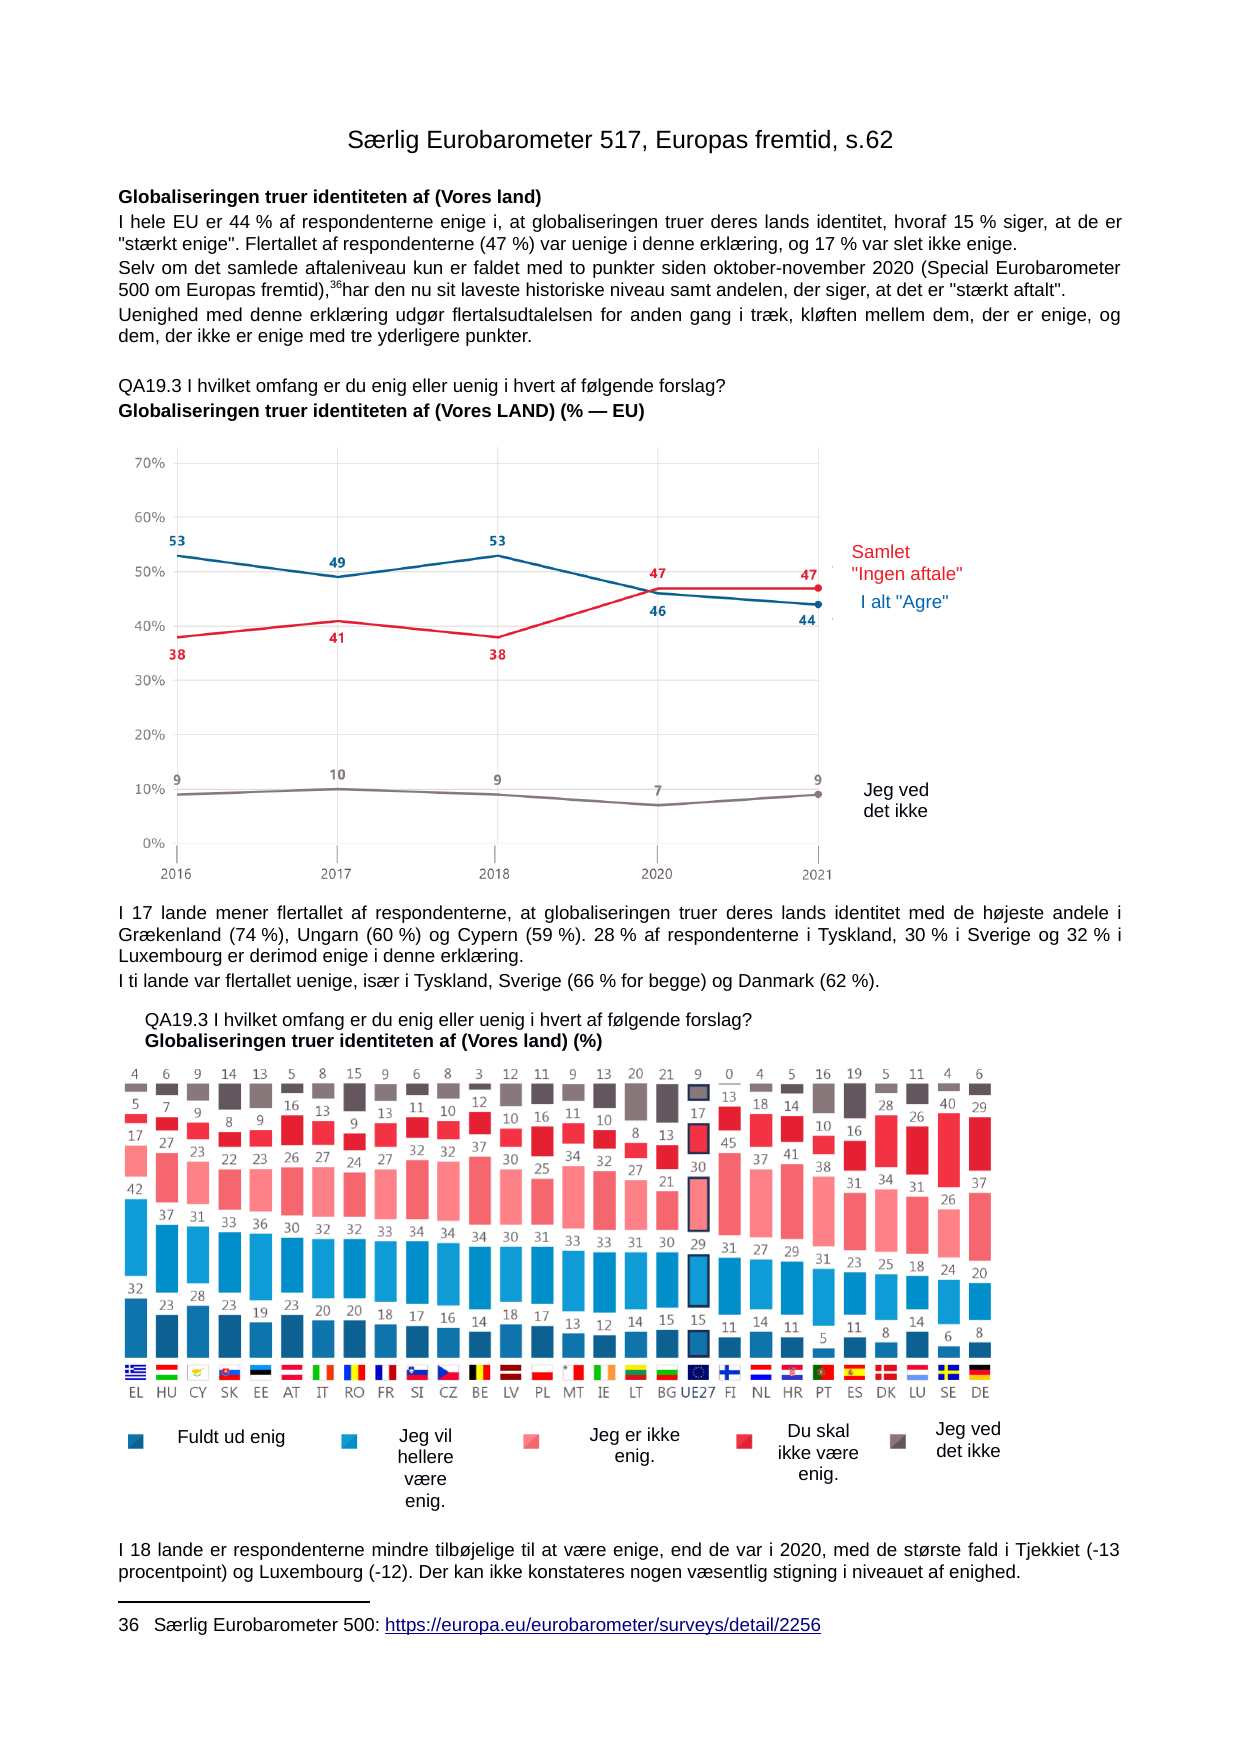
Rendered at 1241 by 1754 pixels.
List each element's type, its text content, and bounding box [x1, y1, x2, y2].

text QA19.3 I hvilket omfang er du enig eller uenig i hvert af følgende forslag? [118, 375, 1122, 396]
text Globaliseringen truer identiteten af (Vores land) [118, 186, 1122, 208]
text I 18 lande er respondenterne mindre tilbøjelige til at være enige, end de var i 2020, med de største fald i Tjekkiet (-13 procentpoint) og Luxembourg (-12). Der kan ikke konstateres nogen væsentlig stigning i niveauet af enighed. [118, 1539, 1122, 1582]
text I ti lande var flertallet uenige, især i Tyskland, Sverige (66 % for begge) og Danmark (62 %). [118, 970, 1122, 991]
text I hele EU er 44 % af respondenterne enige i, at globaliseringen truer deres lands identitet, hvoraf 15 % siger, at de er "stærkt enige". Flertallet af respondenterne (47 %) var uenige i denne erklæring, og 17 % var slet ikke enige. [118, 211, 1122, 254]
picture [118, 1063, 999, 1400]
picture [127, 437, 833, 899]
text Uenighed med denne erklæring udgør flertalsudtalelsen for anden gang i træk, kløften mellem dem, der er enige, og dem, der ikke er enige med tre yderligere punkter. [118, 303, 1122, 347]
text Selv om det samlede aftaleniveau kun er faldet med to punkter siden oktober-november 2020 (Special Eurobarometer 500 om Europas fremtid),har den nu sit laveste historiske niveau samt andelen, der siger, at det er "stærkt aftalt". [118, 257, 1122, 300]
picture [121, 1423, 915, 1471]
text Globaliseringen truer identiteten af (Vores LAND) (% — EU) [118, 399, 1122, 421]
text Særlig Eurobarometer 500: https://europa.eu/eurobarometer/surveys/detail/2256 [118, 1614, 1122, 1636]
text I 17 lande mener flertallet af respondenterne, at globaliseringen truer deres lands identitet med de højeste andele i Grækenland (74 %), Ungarn (60 %) og Cypern (59 %). 28 % af respondenterne i Tyskland, 30 % i Sverige og 32 % i Luxembourg er derimod enige i denne erklæring. [118, 424, 1122, 967]
